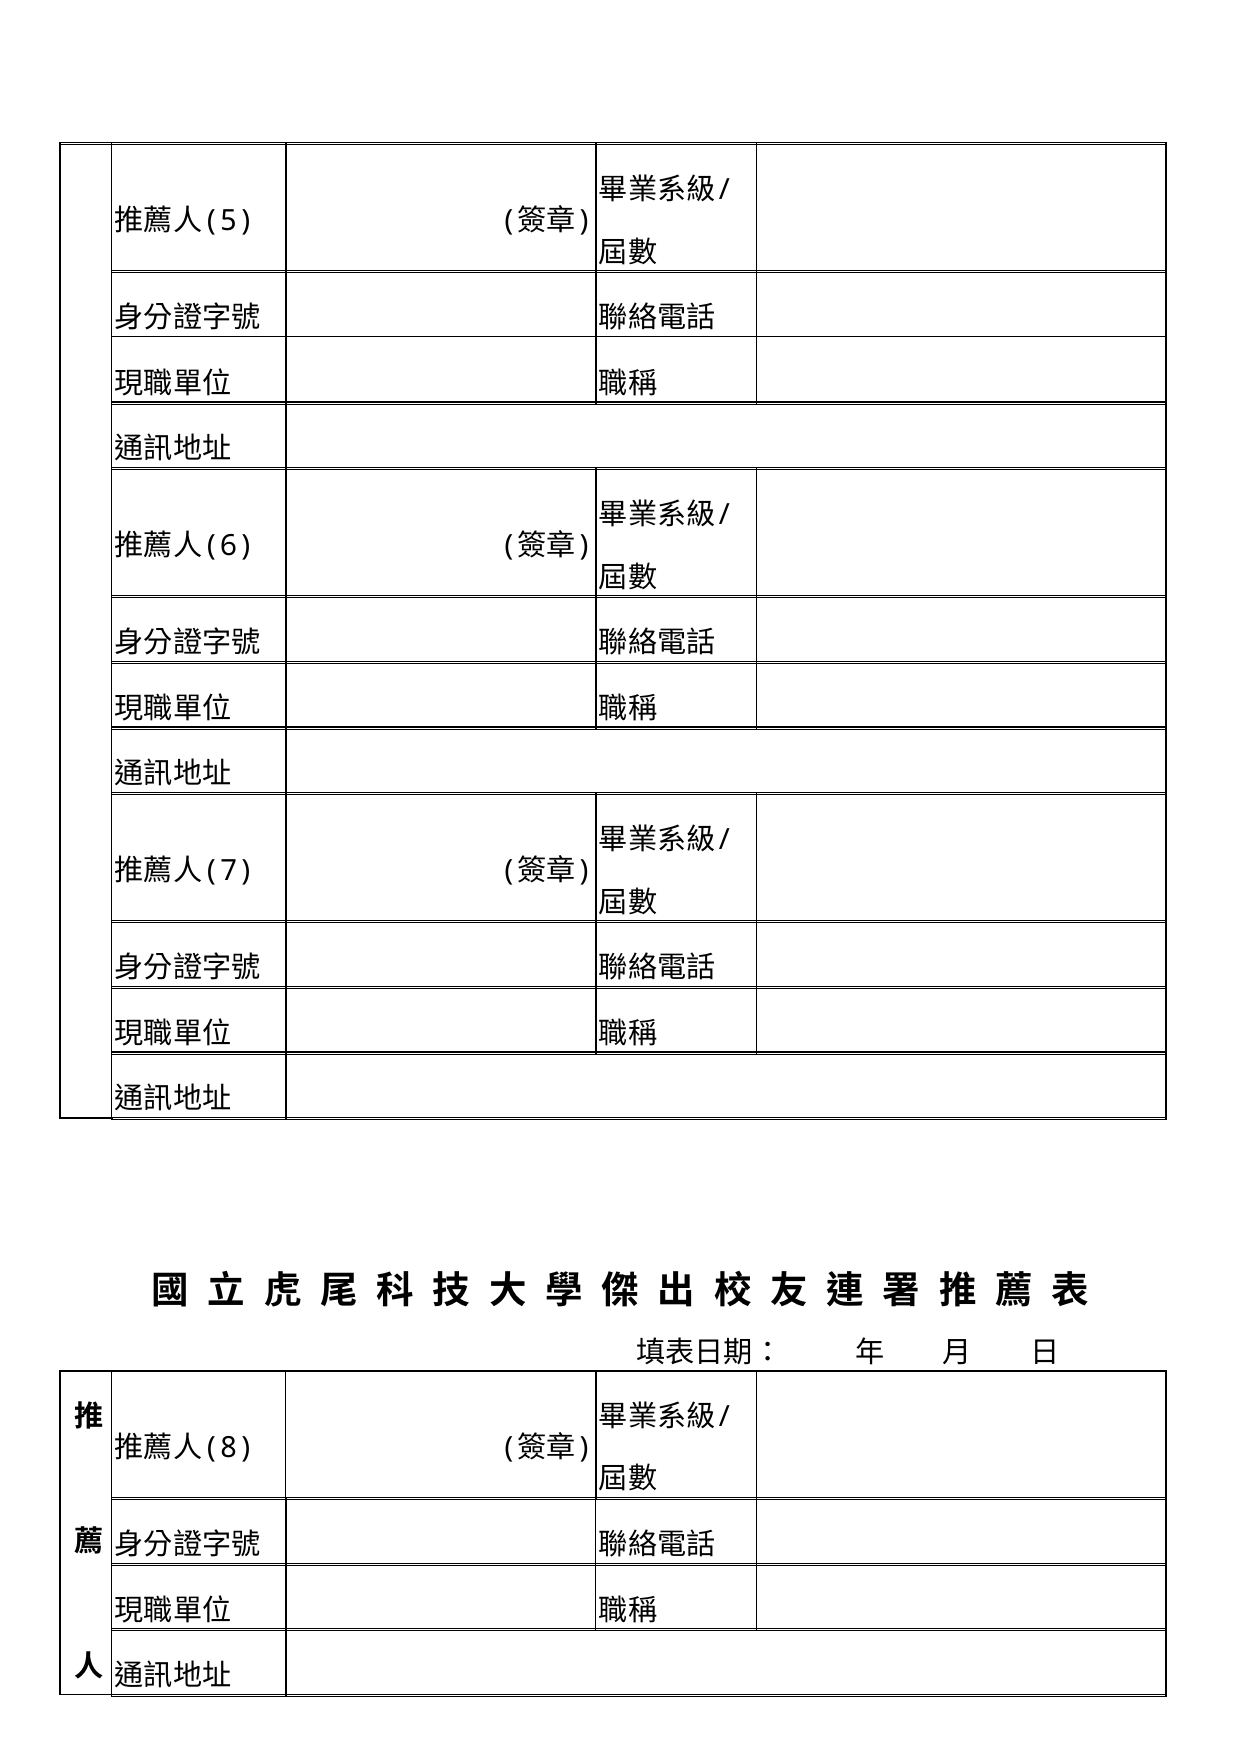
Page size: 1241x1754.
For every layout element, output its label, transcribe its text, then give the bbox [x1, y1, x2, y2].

table_cell [61, 145, 111, 1117]
table_cell (簽章) [287, 470, 595, 595]
table_cell 通訊地址 [112, 405, 285, 467]
table_cell 職稱 [597, 337, 756, 401]
table_header [757, 1372, 1165, 1497]
table_header 推 薦 人 [61, 1372, 111, 1694]
table_cell [757, 145, 1165, 270]
table_cell 身分證字號 [112, 273, 285, 336]
table_cell 畢業系級/屆數 [597, 145, 756, 270]
table_cell [757, 1500, 1165, 1562]
table_cell 畢業系級/屆數 [597, 795, 756, 920]
table_cell [757, 923, 1165, 986]
table_cell 現職單位 [112, 337, 285, 401]
table_cell (簽章) [287, 795, 595, 920]
table_cell [287, 1055, 1165, 1117]
table_cell [757, 795, 1165, 920]
table_cell 通訊地址 [112, 730, 285, 792]
table_cell 推薦人(7) [112, 795, 285, 920]
table_cell 身分證字號 [112, 923, 285, 986]
table_cell [757, 273, 1165, 336]
table_cell [757, 337, 1165, 401]
table_cell 推薦人(6) [112, 470, 285, 595]
table_cell [287, 273, 595, 336]
table_cell [757, 598, 1165, 661]
table_header (簽章) [286, 1372, 595, 1497]
table_cell 身分證字號 [112, 1500, 285, 1562]
table_cell 聯絡電話 [597, 923, 756, 986]
table_cell [287, 598, 595, 661]
table_cell 身分證字號 [112, 598, 285, 661]
table_cell [287, 1631, 1165, 1694]
table_cell 職稱 [596, 1566, 756, 1628]
text 國 立 虎 尾 科 技 大 學 傑 出 校 友 連 署 推 薦 表 [94, 1245, 1146, 1308]
table_cell 推薦人(5) [112, 145, 285, 270]
table_cell [287, 730, 1165, 792]
table_cell [757, 989, 1165, 1051]
table_cell [757, 1566, 1165, 1628]
table_cell [287, 923, 595, 986]
table_cell 現職單位 [112, 989, 285, 1051]
table_header 推薦人(8) [112, 1372, 285, 1497]
table_cell 聯絡電話 [597, 598, 756, 661]
table_cell [287, 664, 595, 726]
table_cell 聯絡電話 [597, 273, 756, 336]
table_cell 聯絡電話 [596, 1500, 756, 1562]
table_cell [287, 337, 595, 401]
table_cell [287, 1500, 595, 1562]
table_cell 現職單位 [112, 1566, 285, 1628]
table_cell [757, 664, 1165, 726]
table_cell 現職單位 [112, 664, 285, 726]
table_cell [287, 989, 595, 1051]
table_cell [287, 405, 1165, 467]
table_cell 職稱 [597, 989, 756, 1051]
table_cell 通訊地址 [112, 1055, 285, 1117]
table_cell [757, 470, 1165, 595]
table_cell (簽章) [287, 145, 595, 270]
table_cell 畢業系級/屆數 [597, 470, 756, 595]
table_cell 通訊地址 [112, 1631, 285, 1694]
table_cell [287, 1566, 595, 1628]
table_header 畢業系級/屆數 [597, 1372, 756, 1497]
text 填表日期： 年 月 日 [94, 1308, 1146, 1370]
table_cell 職稱 [597, 664, 756, 726]
